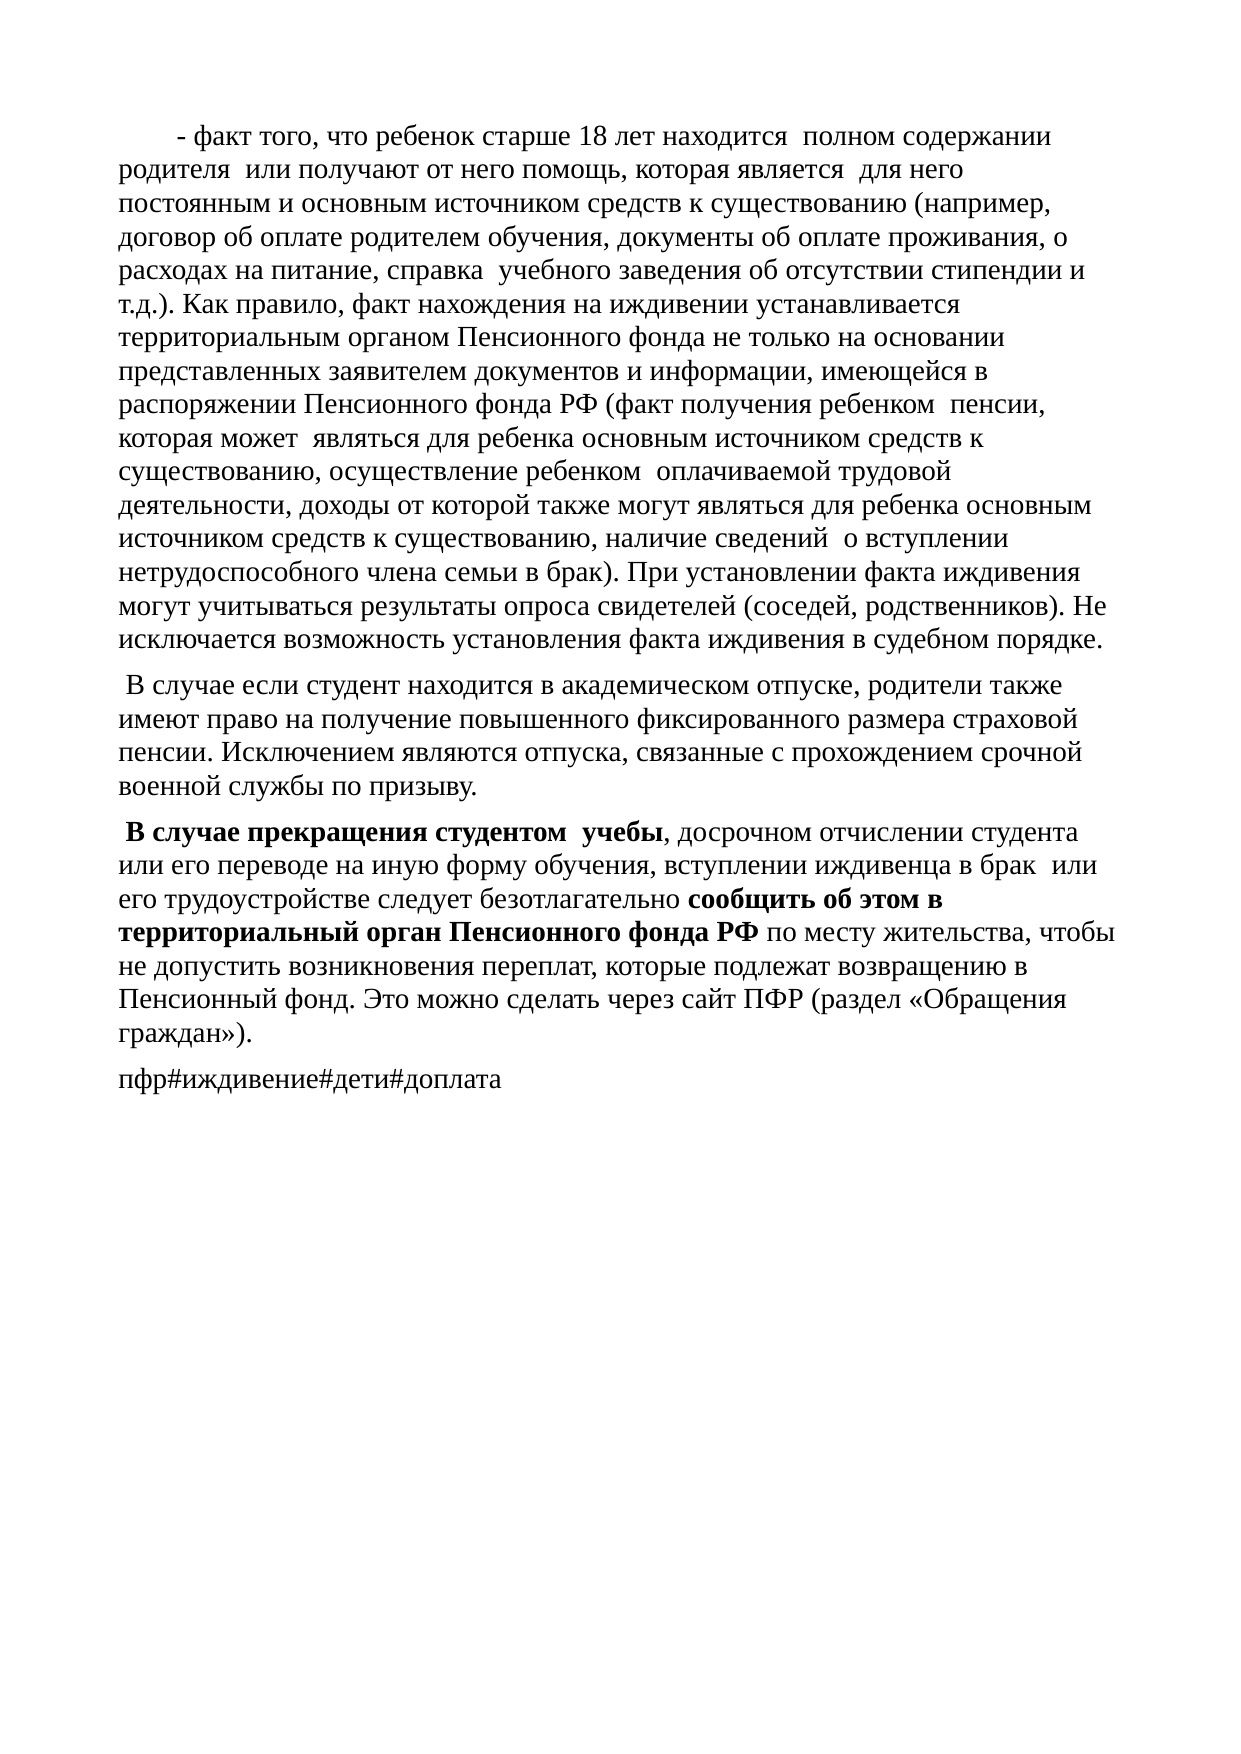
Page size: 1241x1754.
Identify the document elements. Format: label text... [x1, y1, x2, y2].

text - факт того, что ребенок старше 18 лет находится полном содержании родителя или получают от него помощь, которая является для него постоянным и основным источником средств к существованию (например, договор об оплате родителем обучения, документы об оплате проживания, о расходах на питание, справка учебного заведения об отсутствии стипендии и т.д.). Как правило, факт нахождения на иждивении устанавливается территориальным органом Пенсионного фонда не только на основании представленных заявителем документов и информации, имеющейся в распоряжении Пенсионного фонда РФ (факт получения ребенком пенсии, которая может являться для ребенка основным источником средств к существованию, осуществление ребенком оплачиваемой трудовой деятельности, доходы от которой также могут являться для ребенка основным источником средств к существованию, наличие сведений о вступлении нетрудоспособного члена семьи в брак). При установлении факта иждивения могут учитываться результаты опроса свидетелей (соседей, родственников). Не исключается возможность установления факта иждивения в судебном порядке. [118, 118, 1122, 655]
text В случае если студент находится в академическом отпуске, родители также имеют право на получение повышенного фиксированного размера страховой пенсии. Исключением являются отпуска, связанные с прохождением срочной военной службы по призыву. [118, 667, 1122, 801]
text В случае прекращения студентом учебы, досрочном отчислении студента или его переводе на иную форму обучения, вступлении иждивенца в брак или его трудоустройстве следует безотлагательно сообщить об этом в территориальный орган Пенсионного фонда РФ по месту жительства, чтобы не допустить возникновения переплат, которые подлежат возвращению в Пенсионный фонд. Это можно сделать через сайт ПФР (раздел «Обращения граждан»). [118, 814, 1122, 1049]
text пфр#иждивение#дети#доплата [118, 1061, 1122, 1095]
